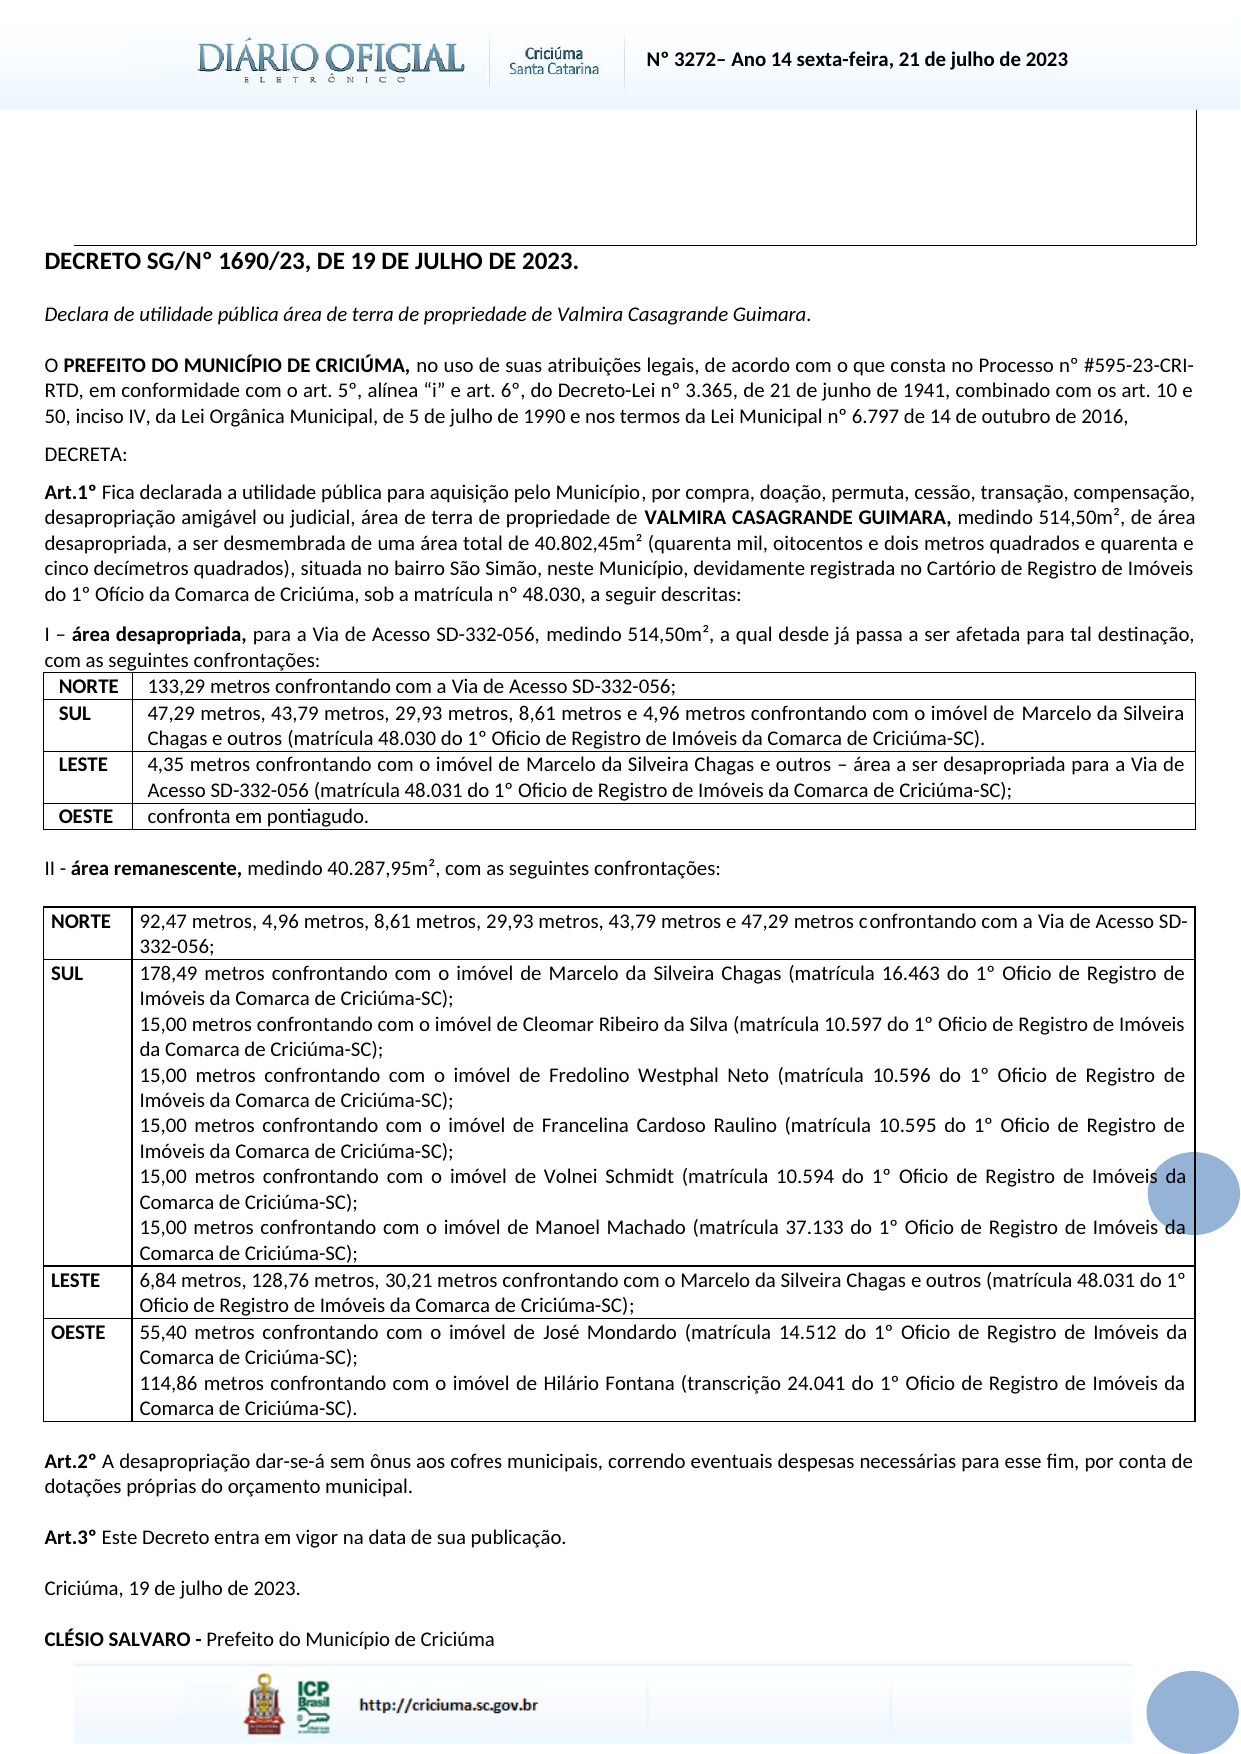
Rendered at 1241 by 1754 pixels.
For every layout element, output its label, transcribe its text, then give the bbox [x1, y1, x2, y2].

table_header NORTE [44, 673, 132, 699]
table_cell SUL [44, 960, 131, 1265]
list DECRETA: [44, 441, 1196, 466]
list Art.1º Fica declarada a utilidade pública para aquisição pelo Município, por compra, doação, permuta, cessão, transação, compensação, desapropriação amigável ou judicial, área de terra de propriedade de VALMIRA CASAGRANDE GUIMARA, medindo 514,50m², de área desapropriada, a ser desmembrada de uma área total de 40.802,45m² (quarenta mil, oitocentos e dois metros quadrados e quarenta e cinco decímetros quadrados), situada no bairro São Simão, neste Município, devidamente registrada no Cartório de Registro de Imóveis do 1º Ofício da Comarca de Criciúma, sob a matrícula nº 48.030, a seguir descritas: [44, 479, 1196, 606]
list Criciúma, 19 de julho de 2023. [44, 1575, 1196, 1600]
table_cell OESTE [44, 1319, 131, 1421]
table_cell 6,84 metros, 128,76 metros, 30,21 metros confrontando com o Marcelo da Silveira Chagas e outros (matrícula 48.031 do 1º Oficio de Registro de Imóveis da Comarca de Criciúma-SC); [133, 1267, 1194, 1318]
table_header 133,29 metros confrontando com a Via de Acesso SD-332-056; [133, 673, 1195, 699]
table_cell 178,49 metros confrontando com o imóvel de Marcelo da Silveira Chagas (matrícula 16.463 do 1º Oficio de Registro de Imóveis da Comarca de Criciúma-SC); 15,00 metros confrontando com o imóvel de Cleomar Ribeiro da Silva (matrícula 10.597 do 1º Oficio de Registro de Imóveis da Comarca de Criciúma-SC); 15,00 metros confrontando com o imóvel de Fredolino Westphal Neto (matrícula 10.596 do 1º Oficio de Registro de Imóveis da Comarca de Criciúma-SC); 15,00 metros confrontando com o imóvel de Francelina Cardoso Raulino (matrícula 10.595 do 1º Oficio de Registro de Imóveis da Comarca de Criciúma-SC); 15,00 metros confrontando com o imóvel de Volnei Schmidt (matrícula 10.594 do 1º Oficio de Registro de Imóveis da Comarca de Criciúma-SC); 15,00 metros confrontando com o imóvel de Manoel Machado (matrícula 37.133 do 1º Oficio de Registro de Imóveis da Comarca de Criciúma-SC); [133, 960, 1194, 1265]
table_cell confronta em pontiagudo. [133, 804, 1195, 829]
list DECRETO SG/Nº 1690/23, DE 19 DE JULHO DE 2023. [44, 245, 1196, 276]
table_header NORTE [44, 908, 131, 959]
list O PREFEITO DO MUNICÍPIO DE CRICIÚMA, no uso de suas atribuições legais, de acordo com o que consta no Processo nº #595-23-CRI-RTD, em conformidade com o art. 5º, alínea “i” e art. 6º, do Decreto-Lei nº 3.365, de 21 de junho de 1941, combinado com os art. 10 e 50, inciso IV, da Lei Orgânica Municipal, de 5 de julho de 1990 e nos termos da Lei Municipal nº 6.797 de 14 de outubro de 2016, [44, 352, 1196, 428]
table_cell LESTE [44, 752, 132, 802]
list CLÉSIO SALVARO - Prefeito do Município de Criciúma [44, 1626, 1196, 1651]
list Declara de utilidade pública área de terra de propriedade de Valmira Casagrande Guimara. [44, 301, 1196, 327]
table_cell SUL [44, 700, 132, 751]
table_cell 47,29 metros, 43,79 metros, 29,93 metros, 8,61 metros e 4,96 metros confrontando com o imóvel de Marcelo da Silveira Chagas e outros (matrícula 48.030 do 1º Oficio de Registro de Imóveis da Comarca de Criciúma-SC). [133, 700, 1195, 751]
list II - área remanescente, medindo 40.287,95m², com as seguintes confrontações: [44, 855, 1196, 881]
list I – área desapropriada, para a Via de Acesso SD-332-056, medindo 514,50m², a qual desde já passa a ser afetada para tal destinação, com as seguintes confrontações: [44, 621, 1196, 672]
list Art.2º A desapropriação dar-se-á sem ônus aos cofres municipais, correndo eventuais despesas necessárias para esse fim, por conta de dotações próprias do orçamento municipal. [44, 1448, 1196, 1499]
table_cell 4,35 metros confrontando com o imóvel de Marcelo da Silveira Chagas e outros – área a ser desapropriada para a Via de Acesso SD-332-056 (matrícula 48.031 do 1º Oficio de Registro de Imóveis da Comarca de Criciúma-SC); [133, 752, 1195, 802]
table_cell OESTE [44, 804, 132, 829]
table_cell LESTE [44, 1267, 131, 1318]
table_cell 55,40 metros confrontando com o imóvel de José Mondardo (matrícula 14.512 do 1º Oficio de Registro de Imóveis da Comarca de Criciúma-SC); 114,86 metros confrontando com o imóvel de Hilário Fontana (transcrição 24.041 do 1º Oficio de Registro de Imóveis da Comarca de Criciúma-SC). [133, 1319, 1194, 1421]
table_header 92,47 metros, 4,96 metros, 8,61 metros, 29,93 metros, 43,79 metros e 47,29 metros confrontando com a Via de Acesso SD-332-056; [133, 908, 1194, 959]
list Art.3º Este Decreto entra em vigor na data de sua publicação. [44, 1524, 1196, 1549]
